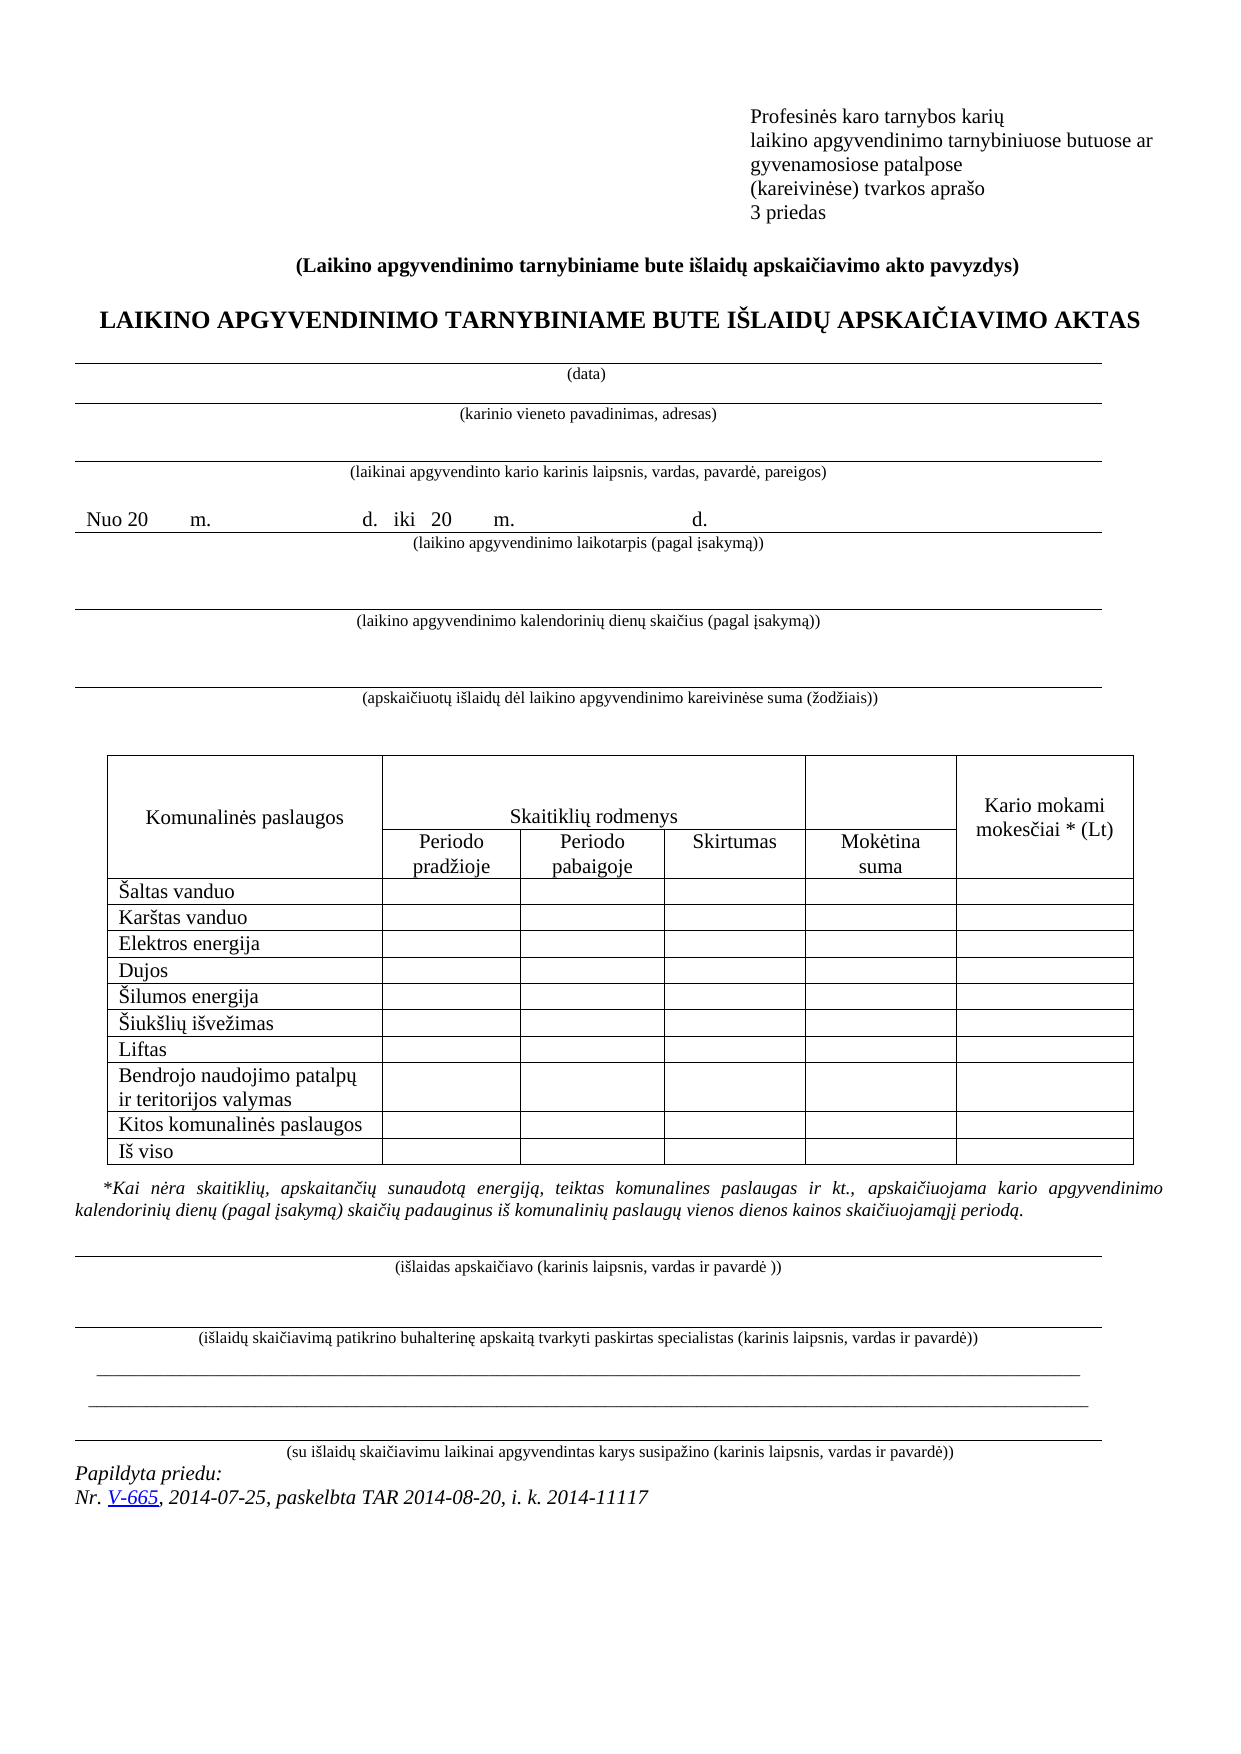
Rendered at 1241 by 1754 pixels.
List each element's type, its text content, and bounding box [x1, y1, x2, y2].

text laikino apgyvendinimo tarnybiniuose butuose ar [750, 128, 1165, 152]
table_cell [521, 958, 664, 983]
table_cell [957, 879, 1133, 904]
text (apskaičiuotų išlaidų dėl laikino apgyvendinimo kareivinėse suma (žodžiais)) [75, 688, 1165, 707]
text Papildyta priedu: [75, 1461, 1165, 1484]
table_cell (karinio vieneto pavadinimas, adresas) [75, 404, 1102, 461]
table_cell [383, 931, 520, 957]
table_cell [665, 1063, 805, 1111]
table_cell [665, 905, 805, 930]
table_cell [957, 958, 1133, 983]
text (kareivinėse) tvarkos aprašo [675, 176, 1165, 200]
table_cell [957, 1112, 1133, 1138]
table_cell Kitos komunalinės paslaugos [108, 1112, 382, 1138]
table_cell Bendrojo naudojimo patalpų ir teritorijos valymas [108, 1063, 382, 1111]
table_cell [383, 879, 520, 904]
table_cell Šaltas vanduo [108, 879, 382, 904]
table_header Komunalinės paslaugos [108, 756, 382, 878]
table_cell [806, 958, 956, 983]
table_cell (išlaidų skaičiavimą patikrino buhalterinę apskaitą tvarkyti paskirtas specialistas (karinis laipsnis, vardas ir pavardė)) ______________________________________________________________________________________________________________________ ________________________________________________________________________________________________________________________ [75, 1328, 1102, 1440]
table_cell [665, 879, 805, 904]
table_cell [806, 905, 956, 930]
table_header Kario mokami mokesčiai * (Lt) [957, 756, 1133, 878]
table_cell [521, 1112, 664, 1138]
text (su išlaidų skaičiavimu laikinai apgyvendintas karys susipažino (karinis laipsnis, vardas ir pavardė)) [75, 1441, 1165, 1461]
table_header (data) [75, 364, 1102, 402]
text (Laikino apgyvendinimo tarnybiniame bute išlaidų apskaičiavimo akto pavyzdys) [75, 253, 1165, 277]
table_cell [383, 1139, 520, 1164]
table_cell [806, 1112, 956, 1138]
table_cell [957, 931, 1133, 957]
text LAIKINO APGYVENDINIMO TARNYBINIAME BUTE IŠLAIDŲ APSKAIČIAVIMO AKTAS [75, 306, 1165, 334]
table_cell Mokėtina suma [806, 830, 956, 878]
table_cell (laikinai apgyvendinto kario karinis laipsnis, vardas, pavardė, pareigos) Nuo 20 m. d. iki 20 m. d. [75, 462, 1102, 532]
table_cell [806, 1010, 956, 1036]
table_cell Periodo pradžioje [383, 830, 520, 878]
table_cell Karštas vanduo [108, 905, 382, 930]
table_cell [957, 1037, 1133, 1062]
table_cell Liftas [108, 1037, 382, 1062]
table_cell [521, 1037, 664, 1062]
table_cell [521, 984, 664, 1009]
table_cell [665, 1010, 805, 1036]
table_cell [957, 1010, 1133, 1036]
table_cell [806, 1139, 956, 1164]
table_cell Iš viso [108, 1139, 382, 1164]
table_cell [806, 879, 956, 904]
text *Kai nėra skaitiklių, apskaitančių sunaudotą energiją, teiktas komunalines paslaugas ir kt., apskaičiuojama kario apgyvendinimo kalendorinių dienų (pagal įsakymą) skaičių padauginus iš komunalinių paslaugų vienos dienos kainos skaičiuojamąjį periodą. [75, 1177, 1165, 1220]
text 3 priedas [675, 200, 1165, 224]
table_cell [383, 905, 520, 930]
table_cell (laikino apgyvendinimo laikotarpis (pagal įsakymą)) [75, 533, 1102, 609]
table_cell Šiukšlių išvežimas [108, 1010, 382, 1036]
table_header [806, 756, 956, 828]
table_cell [383, 1037, 520, 1062]
table_cell [957, 1139, 1133, 1164]
table_cell [521, 931, 664, 957]
table_cell (laikino apgyvendinimo kalendorinių dienų skaičius (pagal įsakymą)) [75, 610, 1102, 687]
table_cell [806, 1037, 956, 1062]
table_cell [521, 879, 664, 904]
table_cell [521, 1063, 664, 1111]
table_cell [806, 984, 956, 1009]
table_cell [383, 984, 520, 1009]
table_cell [383, 1063, 520, 1111]
table_cell [957, 1063, 1133, 1111]
table_cell [521, 1010, 664, 1036]
table_cell Periodo pabaigoje [521, 830, 664, 878]
table_cell Dujos [108, 958, 382, 983]
table_header (išlaidas apskaičiavo (karinis laipsnis, vardas ir pavardė )) [75, 1257, 1102, 1327]
table_cell Šilumos energija [108, 984, 382, 1009]
text Nr. V-665, 2014-07-25, paskelbta TAR 2014-08-20, i. k. 2014-11117 [75, 1484, 1165, 1509]
text gyvenamosiose patalpose [675, 152, 1165, 176]
table_cell [665, 958, 805, 983]
table_cell [665, 1112, 805, 1138]
table_cell [383, 958, 520, 983]
table_cell [665, 1037, 805, 1062]
table_cell [806, 1063, 956, 1111]
table_cell [665, 1139, 805, 1164]
table_cell [383, 1112, 520, 1138]
table_cell [521, 905, 664, 930]
table_cell [383, 1010, 520, 1036]
table_cell [665, 984, 805, 1009]
table_cell [806, 931, 956, 957]
table_header Skaitiklių rodmenys [383, 756, 805, 828]
text Profesinės karo tarnybos karių [675, 104, 1165, 128]
table_cell [521, 1139, 664, 1164]
table_cell Skirtumas [665, 830, 805, 878]
table_cell [665, 931, 805, 957]
table_cell [957, 984, 1133, 1009]
table_cell Elektros energija [108, 931, 382, 957]
table_cell [957, 905, 1133, 930]
